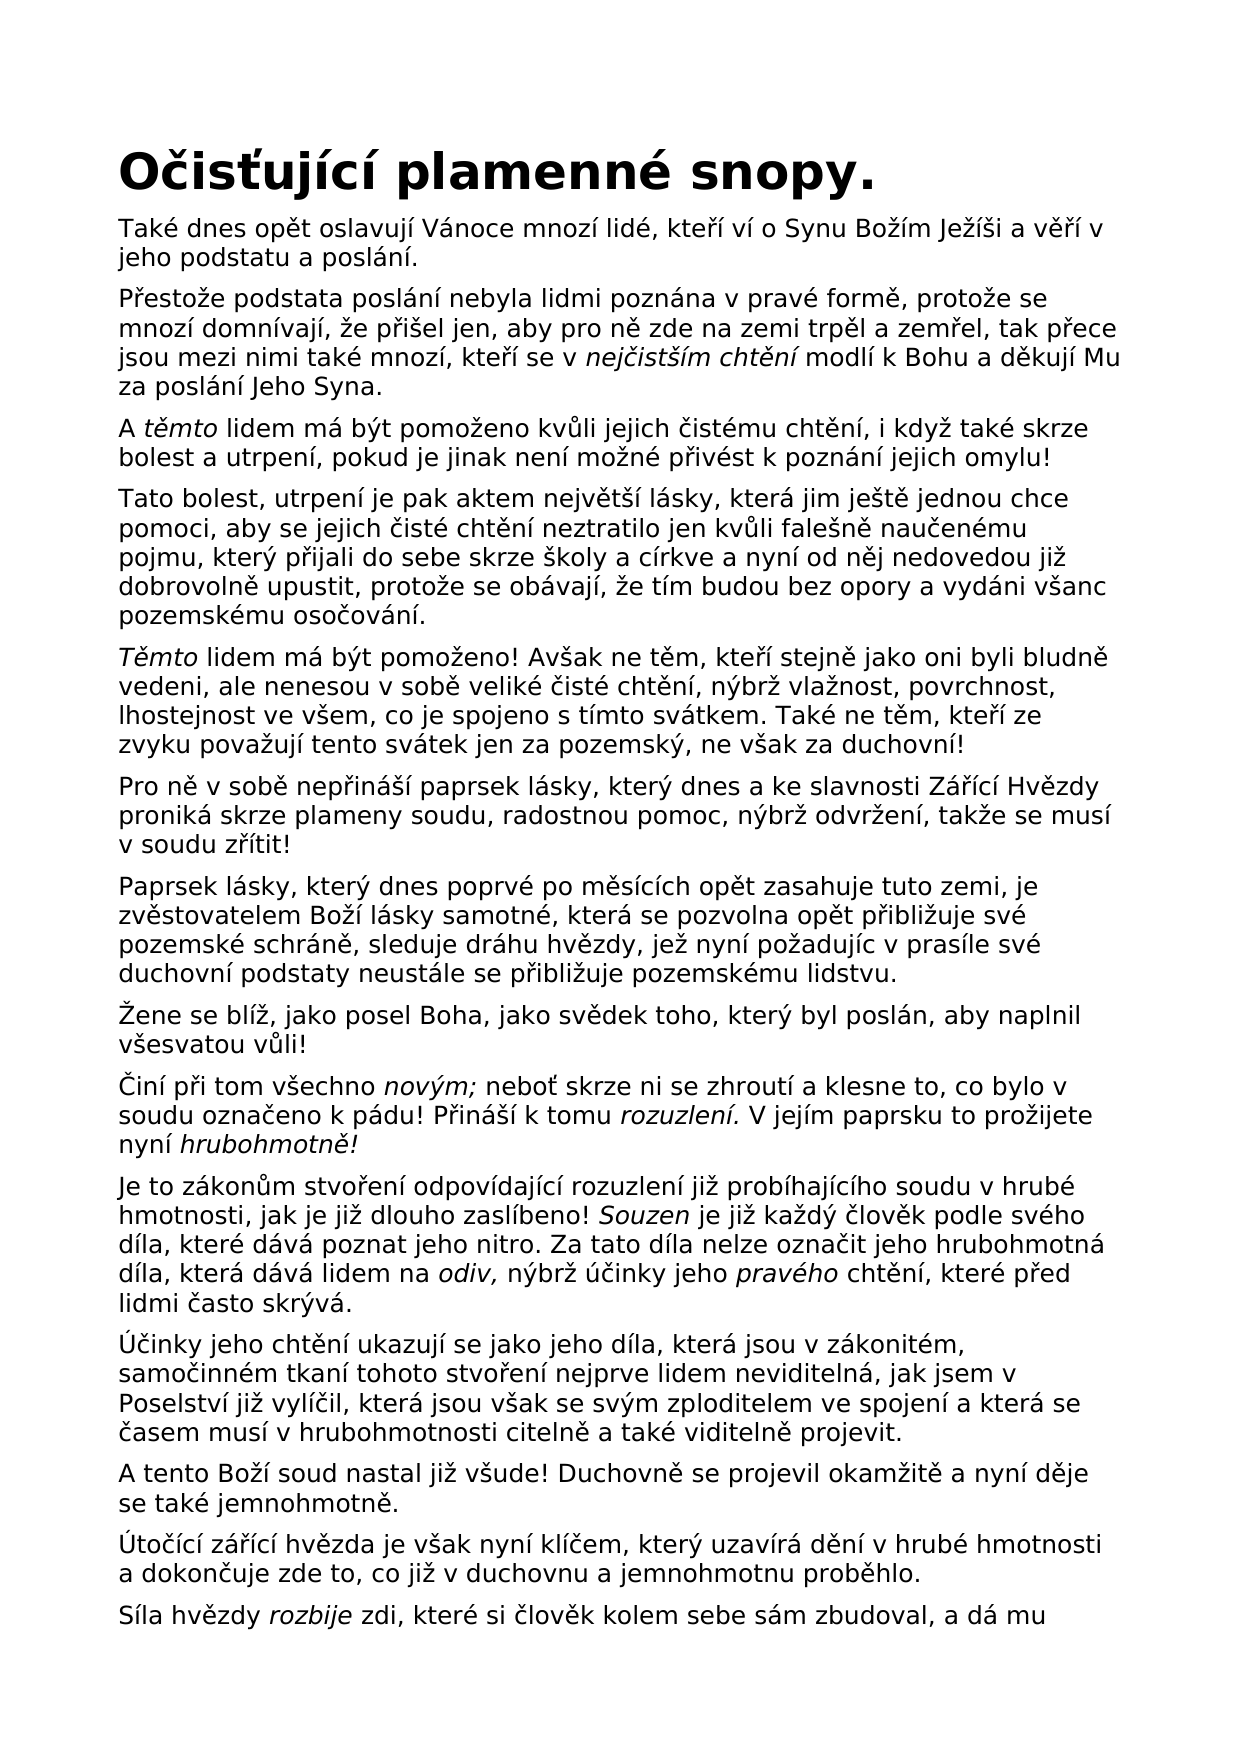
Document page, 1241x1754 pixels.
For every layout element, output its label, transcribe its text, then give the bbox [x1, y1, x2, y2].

text Je to zákonům stvoření odpovídající rozuzlení již probíhajícího soudu v hrubé hmotnosti, jak je již dlouho zaslíbeno! Souzen je již každý člověk podle svého díla, které dává poznat jeho nitro. Za tato díla nelze označit jeho hrubohmotná díla, která dává lidem na odiv, nýbrž účinky jeho pravého chtění, které před lidmi často skrývá. [118, 1172, 1122, 1318]
text Přestože podstata poslání nebyla lidmi poznána v pravé formě, protože se mnozí domnívají, že přišel jen, aby pro ně zde na zemi trpěl a zemřel, tak přece jsou mezi nimi také mnozí, kteří se v nejčistším chtění modlí k Bohu a děkují Mu za poslání Jeho Syna. [118, 285, 1122, 401]
text Tato bolest, utrpení je pak aktem největší lásky, která jim ještě jednou chce pomoci, aby se jejich čisté chtění neztratilo jen kvůli falešně naučenému pojmu, který přijali do sebe skrze školy a církve a nyní od něj nedovedou již dobrovolně upustit, protože se obávají, že tím budou bez opory a vydáni všanc pozemskému osočování. [118, 485, 1122, 631]
text A těmto lidem má být pomoženo kvůli jejich čistému chtění, i když také skrze bolest a utrpení, pokud je jinak není možné přivést k poznání jejich omylu! [118, 414, 1122, 472]
text Pro ně v sobě nepřináší paprsek lásky, který dnes a ke slavnosti Zářící Hvězdy proniká skrze plameny soudu, radostnou pomoc, nýbrž odvržení, takže se musí v soudu zřítit! [118, 772, 1122, 860]
text Činí při tom všechno novým; neboť skrze ni se zhroutí a klesne to, co bylo v soudu označeno k pádu! Přináší k tomu rozuzlení. V jejím paprsku to prožijete nyní hrubohmotně! [118, 1072, 1122, 1160]
text Žene se blíž, jako posel Boha, jako svědek toho, který byl poslán, aby naplnil všesvatou vůli! [118, 1001, 1122, 1060]
text Těmto lidem má být pomoženo! Avšak ne těm, kteří stejně jako oni byli bludně vedeni, ale nenesou v sobě veliké čisté chtění, nýbrž vlažnost, povrchnost, lhostejnost ve všem, co je spojeno s tímto svátkem. Také ne těm, kteří ze zvyku považují tento svátek jen za pozemský, ne však za duchovní! [118, 643, 1122, 760]
text Paprsek lásky, který dnes poprvé po měsících opět zasahuje tuto zemi, je zvěstovatelem Boží lásky samotné, která se pozvolna opět přibližuje své pozemské schráně, sleduje dráhu hvězdy, jež nyní požadujíc v prasíle své duchovní podstaty neustále se přibližuje pozemskému lidstvu. [118, 872, 1122, 989]
text Také dnes opět oslavují Vánoce mnozí lidé, kteří ví o Synu Božím Ježíši a věří v jeho podstatu a poslání. [118, 214, 1122, 272]
text Síla hvězdy rozbije zdi, které si člověk kolem sebe sám zbudoval, a dá mu [118, 1601, 1122, 1631]
text A tento Boží soud nastal již všude! Duchovně se projevil okamžitě a nyní děje se také jemnohmotně. [118, 1460, 1122, 1518]
text Útočící zářící hvězda je však nyní klíčem, který uzavírá dění v hrubé hmotnosti a dokončuje zde to, co již v duchovnu a jemnohmotnu proběhlo. [118, 1531, 1122, 1589]
subtitle Očisťující plamenné snopy. [118, 143, 1122, 201]
text Účinky jeho chtění ukazují se jako jeho díla, která jsou v zákonitém, samočinném tkaní tohoto stvoření nejprve lidem neviditelná, jak jsem v Poselství již vylíčil, která jsou však se svým zploditelem ve spojení a která se časem musí v hrubohmotnosti citelně a také viditelně projevit. [118, 1331, 1122, 1447]
